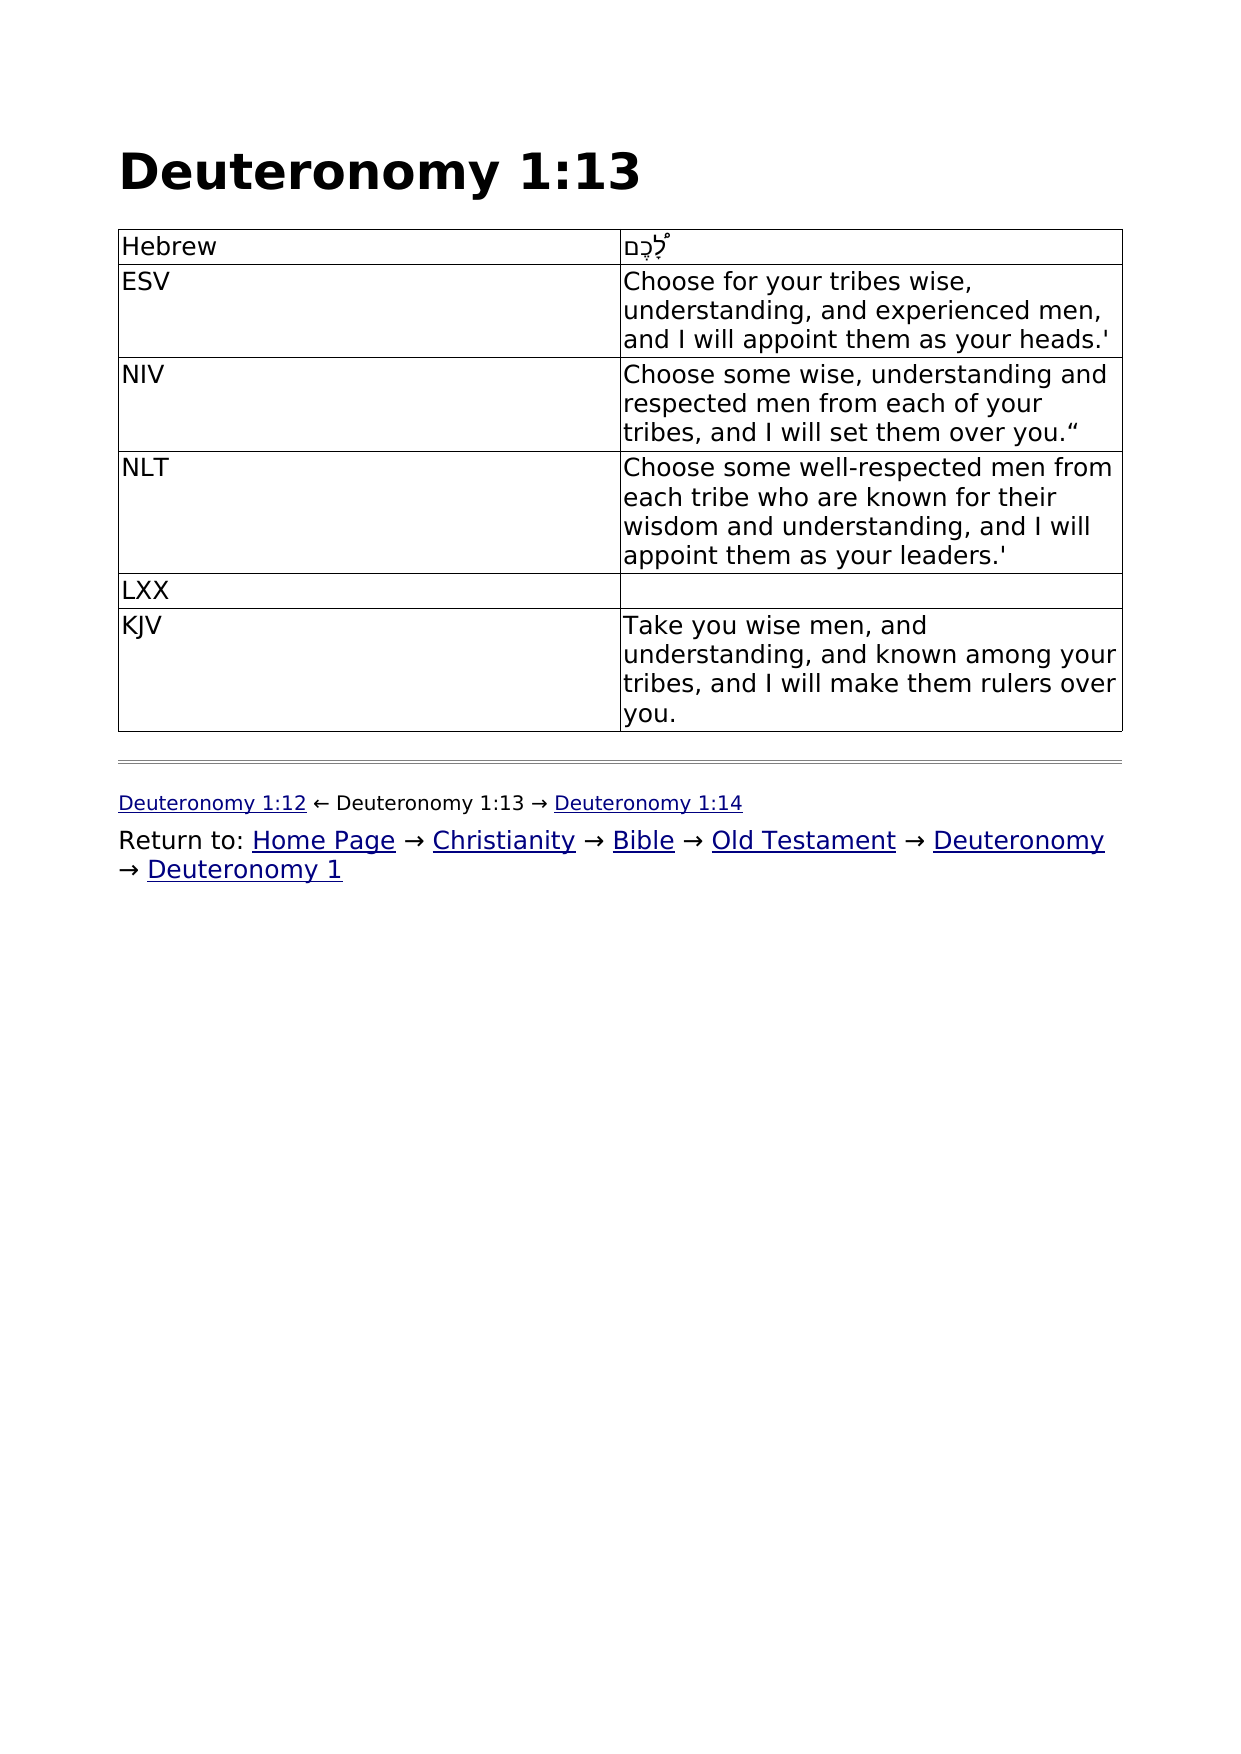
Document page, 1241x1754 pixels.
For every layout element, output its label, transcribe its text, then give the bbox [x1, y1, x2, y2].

table_cell Choose some well-respected men from each tribe who are known for their wisdom and understanding, and I will appoint them as your leaders.' [621, 452, 1122, 573]
subtitle Deuteronomy 1:13 [118, 143, 1122, 201]
table_cell NIV [119, 358, 620, 451]
table_cell Choose some wise, understanding and respected men from each of your tribes, and I will set them over you.“ [621, 358, 1122, 451]
table_cell LXX [119, 574, 620, 608]
table_cell NLT [119, 452, 620, 573]
table_header לָ֠כֶם [621, 230, 1122, 264]
table_cell [621, 574, 1122, 608]
table_cell KJV [119, 609, 620, 731]
table_header Hebrew [119, 230, 620, 264]
table_cell Choose for your tribes wise, understanding, and experienced men, and I will appoint them as your heads.' [621, 265, 1122, 357]
text Return to: Home Page → Christianity → Bible → Old Testament → Deuteronomy → Deuteronomy 1 [118, 826, 1122, 884]
text Deuteronomy 1:12 ← Deuteronomy 1:13 → Deuteronomy 1:14 [118, 792, 1122, 826]
table_cell ESV [119, 265, 620, 357]
table_cell Take you wise men, and understanding, and known among your tribes, and I will make them rulers over you. [621, 609, 1122, 731]
